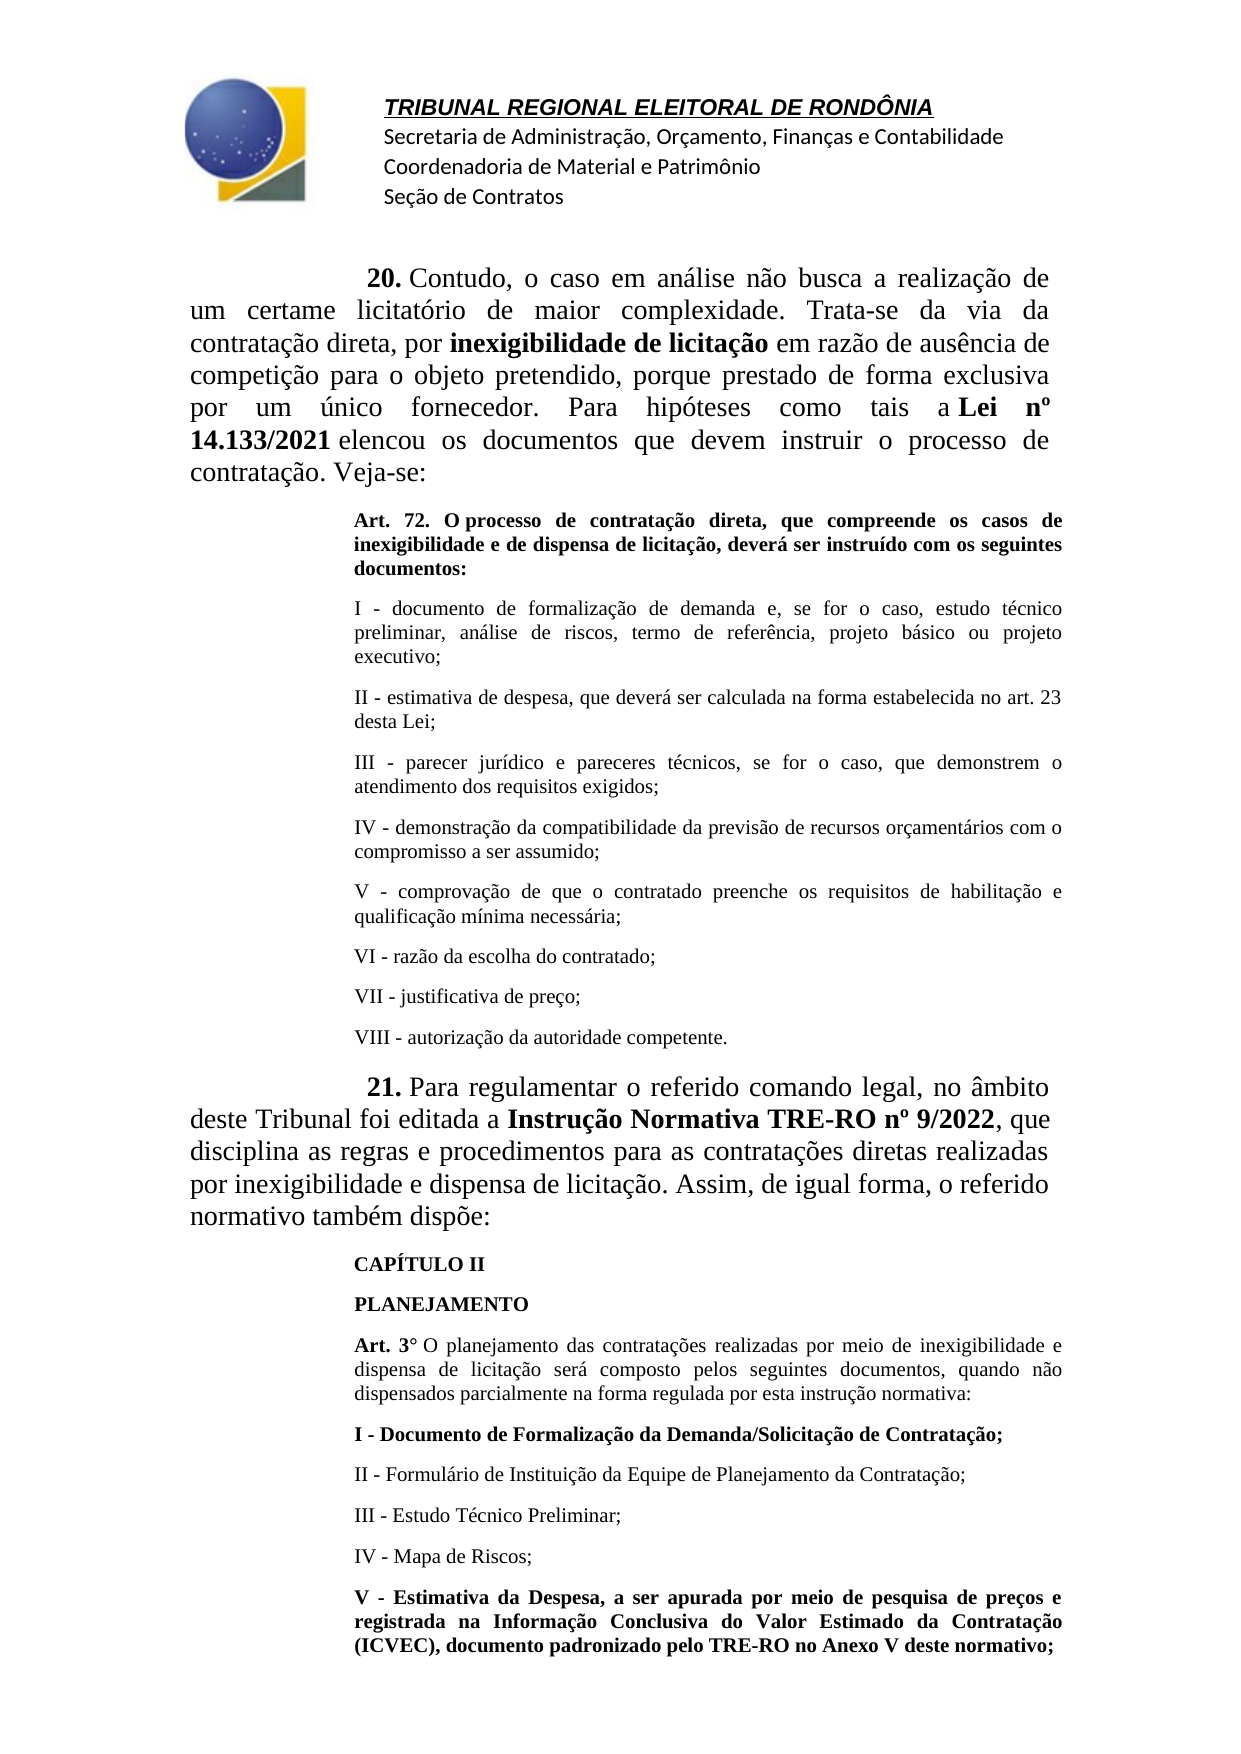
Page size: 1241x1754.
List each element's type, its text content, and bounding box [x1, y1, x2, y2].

text III - parecer jurídico e pareceres técnicos, se for o caso, que demonstrem o atendimento dos requisitos exigidos; [354, 750, 1063, 798]
text Art. 3° O planejamento das contratações realizadas por meio de inexigibilidade e dispensa de licitação será composto pelos seguintes documentos, quando não dispensados parcialmente na forma regulada por esta instrução normativa: [354, 1333, 1063, 1405]
text Art. 72. O processo de contratação direta, que compreende os casos de inexigibilidade e de dispensa de licitação, deverá ser instruído com os seguintes documentos: [354, 508, 1063, 580]
text VI - razão da escolha do contratado; [354, 944, 1063, 968]
text II - Formulário de Instituição da Equipe de Planejamento da Contratação; [354, 1462, 1063, 1486]
text I - documento de formalização de demanda e, se for o caso, estudo técnico preliminar, análise de riscos, termo de referência, projeto básico ou projeto executivo; [354, 596, 1063, 668]
text VII - justificativa de preço; [354, 984, 1063, 1008]
text CAPÍTULO II [354, 1252, 1063, 1276]
text IV - demonstração da compatibilidade da previsão de recursos orçamentários com o compromisso a ser assumido; [354, 815, 1063, 863]
text PLANEJAMENTO [354, 1292, 1063, 1316]
text I - Documento de Formalização da Demanda/Solicitação de Contratação; [354, 1422, 1063, 1446]
text IV - Mapa de Riscos; [354, 1544, 1063, 1568]
text VIII - autorização da autoridade competente. [354, 1025, 1063, 1049]
text 20. Contudo, o caso em análise não busca a realização de um certame licitatório de maior complexidade. Trata-se da via da contratação direta, por inexigibilidade de licitação em razão de ausência de competição para o objeto pretendido, porque prestado de forma exclusiva por um único fornecedor. Para hipóteses como tais a Lei nº 14.133/2021 elencou os documentos que devem instruir o processo de contratação. Veja-se: [190, 261, 1051, 488]
text II - estimativa de despesa, que deverá ser calculada na forma estabelecida no art. 23 desta Lei; [354, 685, 1063, 733]
text III - Estudo Técnico Preliminar; [354, 1503, 1063, 1527]
text V - comprovação de que o contratado preenche os requisitos de habilitação e qualificação mínima necessária; [354, 879, 1063, 928]
text V - Estimativa da Despesa, a ser apurada por meio de pesquisa de preços e registrada na Informação Conclusiva do Valor Estimado da Contratação (ICVEC), documento padronizado pelo TRE-RO no Anexo V deste normativo; [354, 1584, 1063, 1657]
text 21. Para regulamentar o referido comando legal, no âmbito deste Tribunal foi editada a Instrução Normativa TRE-RO nº 9/2022, que disciplina as regras e procedimentos para as contratações diretas realizadas por inexigibilidade e dispensa de licitação. Assim, de igual forma, o referido normativo também dispõe: [190, 1069, 1051, 1232]
